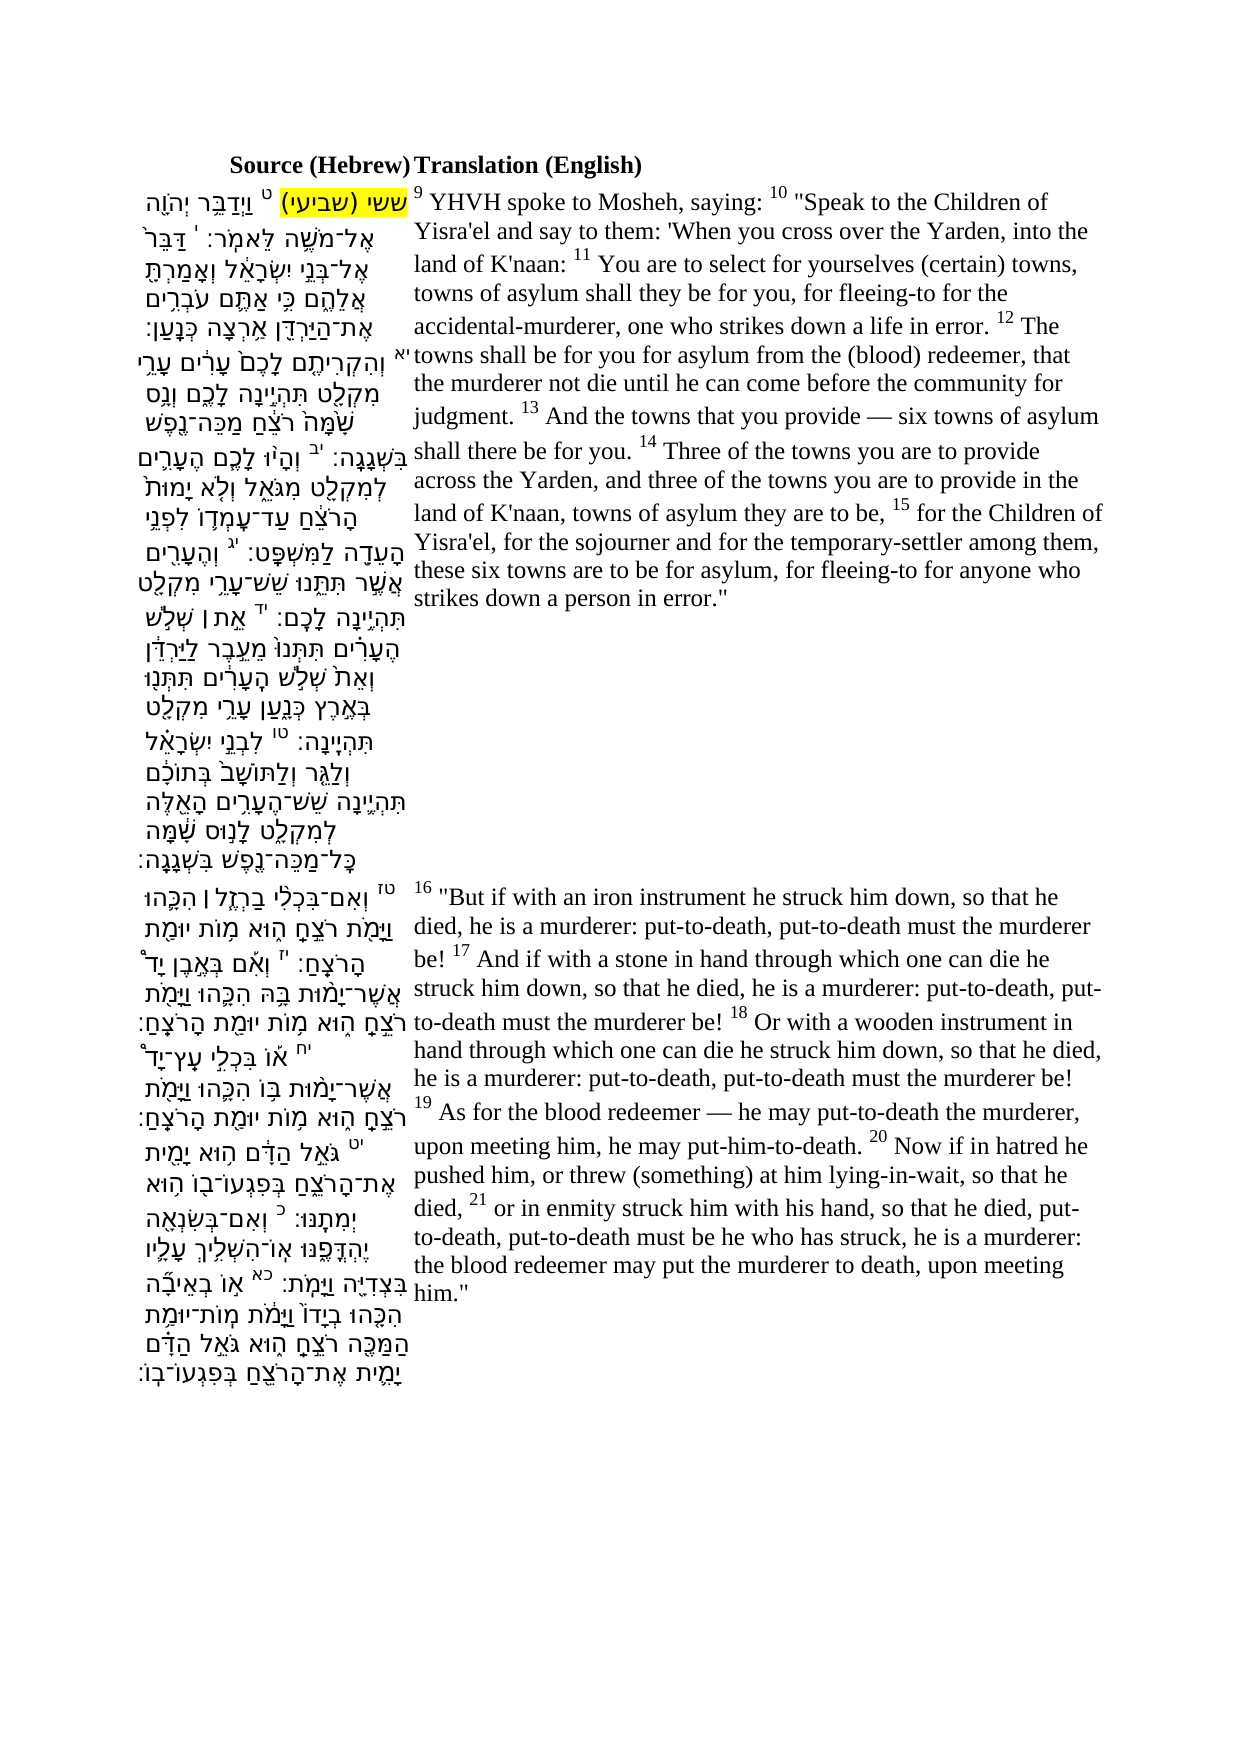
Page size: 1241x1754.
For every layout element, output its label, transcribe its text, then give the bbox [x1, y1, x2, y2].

table_cell 16 "But if with an iron instrument he struck him down, so that he died, he is a murderer: put-to-death, put-to-death must the murderer be! 17 And if with a stone in hand through which one can die he struck him down, so that he died, he is a murderer: put-to-death, put-to-death must the murderer be! 18 Or with a wooden instrument in hand through which one can die he struck him down, so that he died, he is a murderer: put-to-death, put-to-death must the murderer be! 19 As for the blood redeemer — he may put-to-death the murderer, upon meeting him, he may put-him-to-death. 20 Now if in hatred he pushed him, or threw (something) at him lying-in-wait, so that he died, 21 or in enmity struck him with his hand, so that he died, put-to-death, put-to-death must be he who has struck, he is a murderer: the blood redeemer may put the murderer to death, upon meeting him." [412, 876, 1105, 1389]
table_cell 9 YHVH spoke to Mosheh, saying: 10 "Speak to the Children of Yisra'el and say to them: 'When you cross over the Yarden, into the land of K'naan: 11 You are to select for yourselves (certain) towns, towns of asylum shall they be for you, for fleeing-to for the accidental-murderer, one who strikes down a life in error. 12 The towns shall be for you for asylum from the (blood) redeemer, that the murderer not die until he can come before the community for judgment. 13 And the towns that you provide — six towns of asylum shall there be for you. 14 Three of the towns you are to provide across the Yarden, and three of the towns you are to provide in the land of K'naan, towns of asylum they are to be, 15 for the Children of Yisra'el, for the sojourner and for the temporary-settler among them, these six towns are to be for asylum, for fleeing-to for anyone who strikes down a person in error." [412, 181, 1105, 876]
table_cell ששי (שביעי) ט וַיְדַבֵּ֥ר יְהֹוָ֖ה אֶל־מֹשֶׁ֥ה לֵּאמֹֽר׃ י דַּבֵּר֙ אֶל־בְּנֵ֣י יִשְׂרָאֵ֔ל וְאָמַרְתָּ֖ אֲלֵהֶ֑ם כִּ֥י אַתֶּ֛ם עֹבְרִ֥ים אֶת־הַיַּרְדֵּ֖ן אַ֥רְצָה כְּנָֽעַן׃ יא וְהִקְרִיתֶ֤ם לָכֶם֙ עָרִ֔ים עָרֵ֥י מִקְלָ֖ט תִּהְיֶ֣ינָה לָכֶ֑ם וְנָ֥ס שָׁ֙מָּה֙ רֹצֵ֔חַ מַכֵּה־נֶ֖פֶשׁ בִּשְׁגָגָֽה׃ יב וְהָי֨וּ לָכֶ֧ם הֶעָרִ֛ים לְמִקְלָ֖ט מִגֹּאֵ֑ל וְלֹ֤א יָמוּת֙ הָרֹצֵ֔חַ עַד־עׇמְד֛וֹ לִפְנֵ֥י הָעֵדָ֖ה לַמִּשְׁפָּֽט׃ יג וְהֶעָרִ֖ים אֲשֶׁ֣ר תִּתֵּ֑נוּ שֵׁשׁ־עָרֵ֥י מִקְלָ֖ט תִּהְיֶ֥ינָה לָכֶֽם׃ יד אֵ֣ת ׀ שְׁלֹ֣שׁ הֶעָרִ֗ים תִּתְּנוּ֙ מֵעֵ֣בֶר לַיַּרְדֵּ֔ן וְאֵת֙ שְׁלֹ֣שׁ הֶֽעָרִ֔ים תִּתְּנ֖וּ בְּאֶ֣רֶץ כְּנָ֑עַן עָרֵ֥י מִקְלָ֖ט תִּהְיֶֽינָה׃ טו לִבְנֵ֣י יִשְׂרָאֵ֗ל וְלַגֵּ֤ר וְלַתּוֹשָׁב֙ בְּתוֹכָ֔ם תִּהְיֶ֛ינָה שֵׁשׁ־הֶעָרִ֥ים הָאֵ֖לֶּה לְמִקְלָ֑ט לָנ֣וּס שָׁ֔מָּה כׇּל־מַכֵּה־נֶ֖פֶשׁ בִּשְׁגָגָֽה׃ [135, 181, 412, 876]
table_cell טז וְאִם־בִּכְלִ֨י בַרְזֶ֧ל ׀ הִכָּ֛הוּ וַיָּמֹ֖ת רֹצֵ֣חַֽ ה֑וּא מ֥וֹת יוּמַ֖ת הָרֹצֵֽחַ׃ יז וְאִ֡ם בְּאֶ֣בֶן יָד֩ אֲשֶׁר־יָמ֨וּת בָּ֥הּ הִכָּ֛הוּ וַיָּמֹ֖ת רֹצֵ֣חַֽ ה֑וּא מ֥וֹת יוּמַ֖ת הָרֹצֵֽחַ׃ יח א֡וֹ בִּכְלִ֣י עֵֽץ־יָד֩ אֲשֶׁר־יָמ֨וּת בּ֥וֹ הִכָּ֛הוּ וַיָּמֹ֖ת רֹצֵ֣חַֽ ה֑וּא מ֥וֹת יוּמַ֖ת הָרֹצֵֽחַ׃ יט גֹּאֵ֣ל הַדָּ֔ם ה֥וּא יָמִ֖ית אֶת־הָרֹצֵ֑חַ בְּפִגְעוֹ־ב֖וֹ ה֥וּא יְמִתֶֽנּוּ׃ כ וְאִם־בְּשִׂנְאָ֖ה יֶהְדֳּפֶ֑נּוּ אֽוֹ־הִשְׁלִ֥יךְ עָלָ֛יו בִּצְדִיָּ֖ה וַיָּמֹֽת׃ כא א֣וֹ בְאֵיבָ֞ה הִכָּ֤הוּ בְיָדוֹ֙ וַיָּמֹ֔ת מֽוֹת־יוּמַ֥ת הַמַּכֶּ֖ה רֹצֵ֣חַֽ ה֑וּא גֹּאֵ֣ל הַדָּ֗ם יָמִ֛ית אֶת־הָרֹצֵ֖חַ בְּפִגְעוֹ־בֽוֹ׃ [135, 876, 412, 1389]
table_header Source (Hebrew) [135, 150, 412, 181]
table_header Translation (English) [412, 150, 1105, 181]
